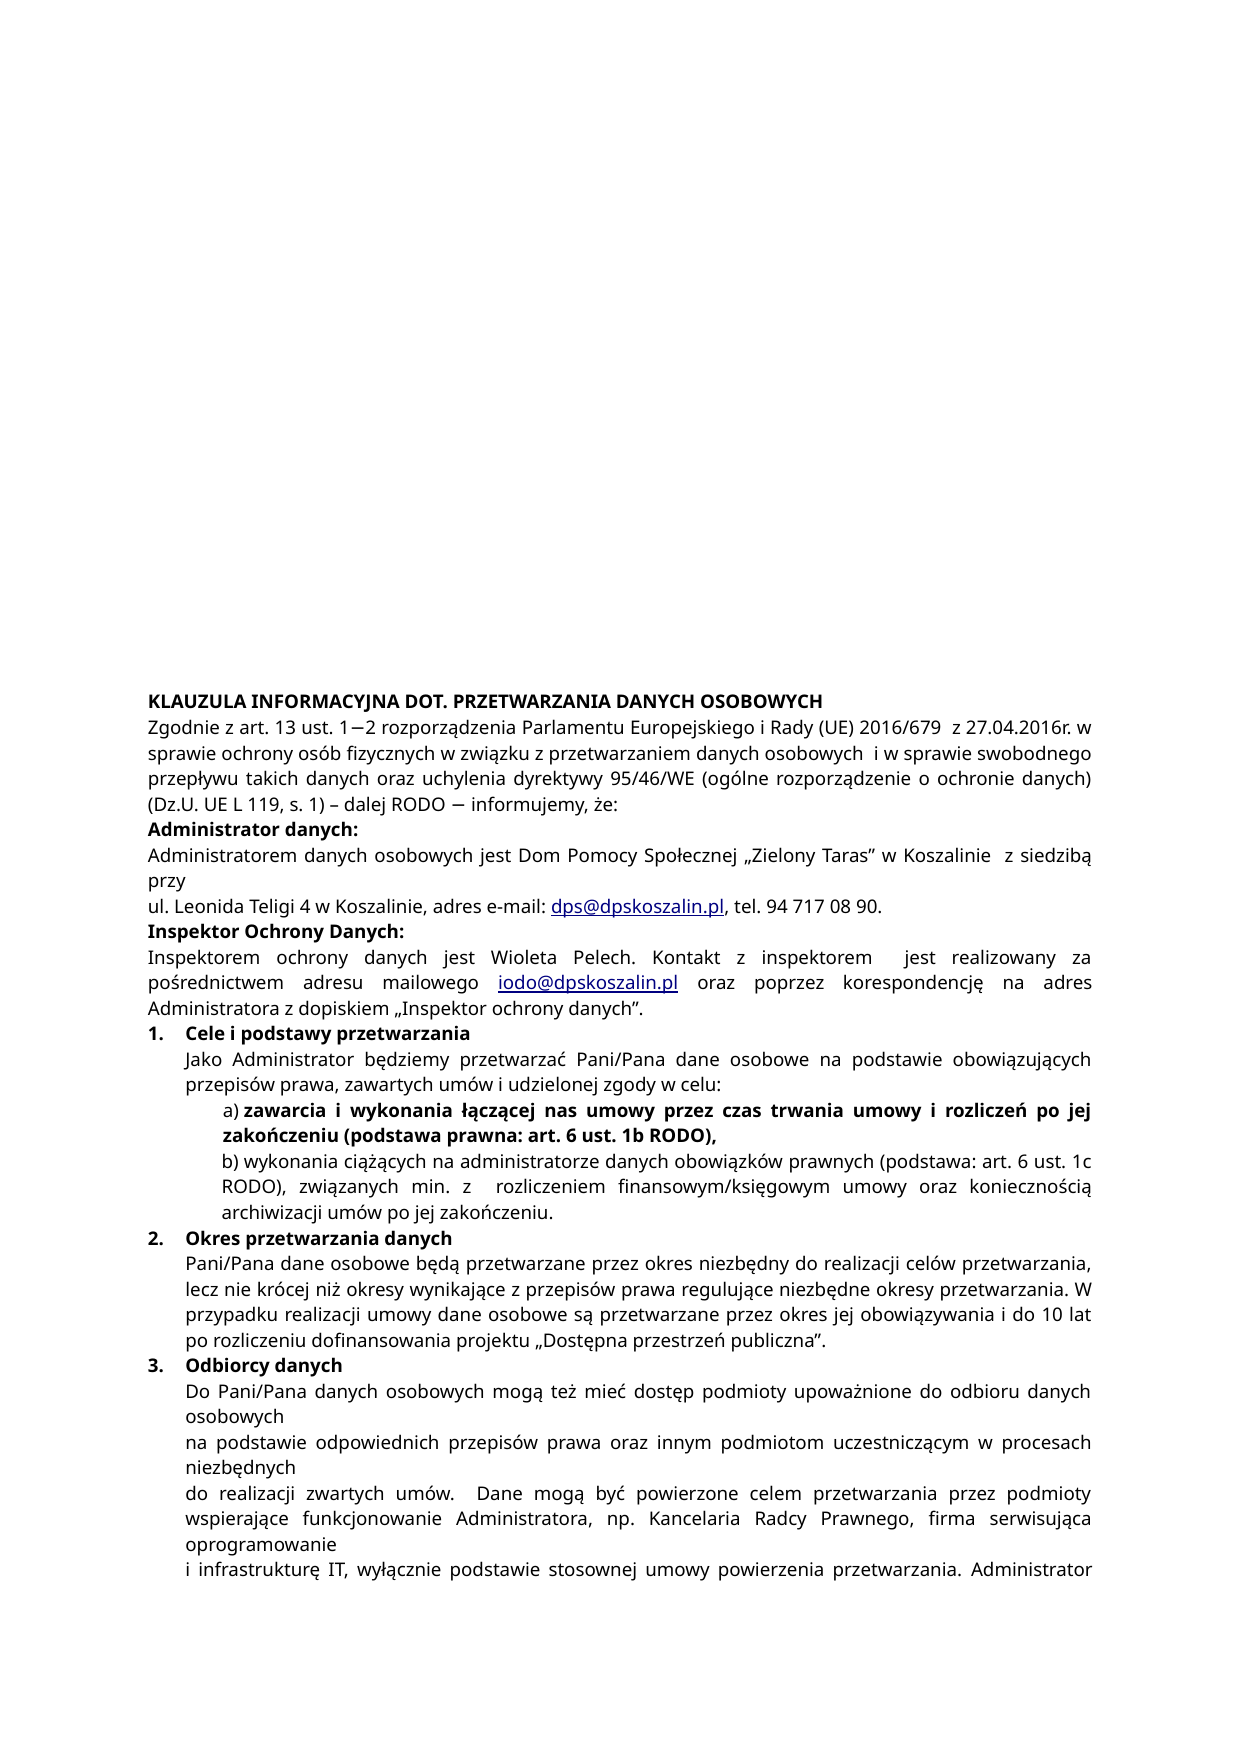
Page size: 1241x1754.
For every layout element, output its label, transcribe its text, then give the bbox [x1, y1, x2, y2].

text Inspektor Ochrony Danych: [148, 918, 1093, 944]
list Odbiorcy danych [148, 1352, 1093, 1378]
text Administrator danych: [148, 816, 1093, 842]
text Administratorem danych osobowych jest Dom Pomocy Społecznej „Zielony Taras” w Koszalinie z siedzibą przy ul. Leonida Teligi 4 w Koszalinie, adres e-mail: dps@dpskoszalin.pl, tel. 94 717 08 90. [148, 842, 1093, 918]
list Cele i podstawy przetwarzania [148, 1021, 1093, 1046]
text KLAUZULA INFORMACYJNA DOT. PRZETWARZANIA DANYCH OSOBOWYCH [148, 689, 1093, 714]
list Okres przetwarzania danych [148, 1225, 1093, 1250]
text Jako Administrator będziemy przetwarzać Pani/Pana dane osobowe na podstawie obowiązujących przepisów prawa, zawartych umów i udzielonej zgody w celu: [185, 1046, 1093, 1097]
text Inspektorem ochrony danych jest Wioleta Pelech. Kontakt z inspektorem jest realizowany za pośrednictwem adresu mailowego iodo@dpskoszalin.pl oraz poprzez korespondencję na adres Administratora z dopiskiem „Inspektor ochrony danych”. [148, 944, 1093, 1021]
text Pani/Pana dane osobowe będą przetwarzane przez okres niezbędny do realizacji celów przetwarzania, lecz nie krócej niż okresy wynikające z przepisów prawa regulujące niezbędne okresy przetwarzania. W przypadku realizacji umowy dane osobowe są przetwarzane przez okres jej obowiązywania i do 10 lat po rozliczeniu dofinansowania projektu „Dostępna przestrzeń publiczna”. [185, 1250, 1093, 1352]
text a) zawarcia i wykonania łączącej nas umowy przez czas trwania umowy i rozliczeń po jej zakończeniu (podstawa prawna: art. 6 ust. 1b RODO), [223, 1097, 1093, 1148]
text Do Pani/Pana danych osobowych mogą też mieć dostęp podmioty upoważnione do odbioru danych osobowych na podstawie odpowiednich przepisów prawa oraz innym podmiotom uczestniczącym w procesach niezbędnych do realizacji zwartych umów. Dane mogą być powierzone celem przetwarzania przez podmioty wspierające funkcjonowanie Administratora, np. Kancelaria Radcy Prawnego, firma serwisująca oprogramowanie i infrastrukturę IT, wyłącznie podstawie stosownej umowy powierzenia przetwarzania. Administrator [185, 1378, 1093, 1582]
text Zgodnie z art. 13 ust. 1−2 rozporządzenia Parlamentu Europejskiego i Rady (UE) 2016/679 z 27.04.2016r. w sprawie ochrony osób fizycznych w związku z przetwarzaniem danych osobowych i w sprawie swobodnego przepływu takich danych oraz uchylenia dyrektywy 95/46/WE (ogólne rozporządzenie o ochronie danych) (Dz.U. UE L 119, s. 1) – dalej RODO − informujemy, że: [148, 714, 1093, 816]
text b) wykonania ciążących na administratorze danych obowiązków prawnych (podstawa: art. 6 ust. 1c RODO), związanych min. z rozliczeniem finansowym/księgowym umowy oraz koniecznością archiwizacji umów po jej zakończeniu. [221, 1148, 1093, 1225]
